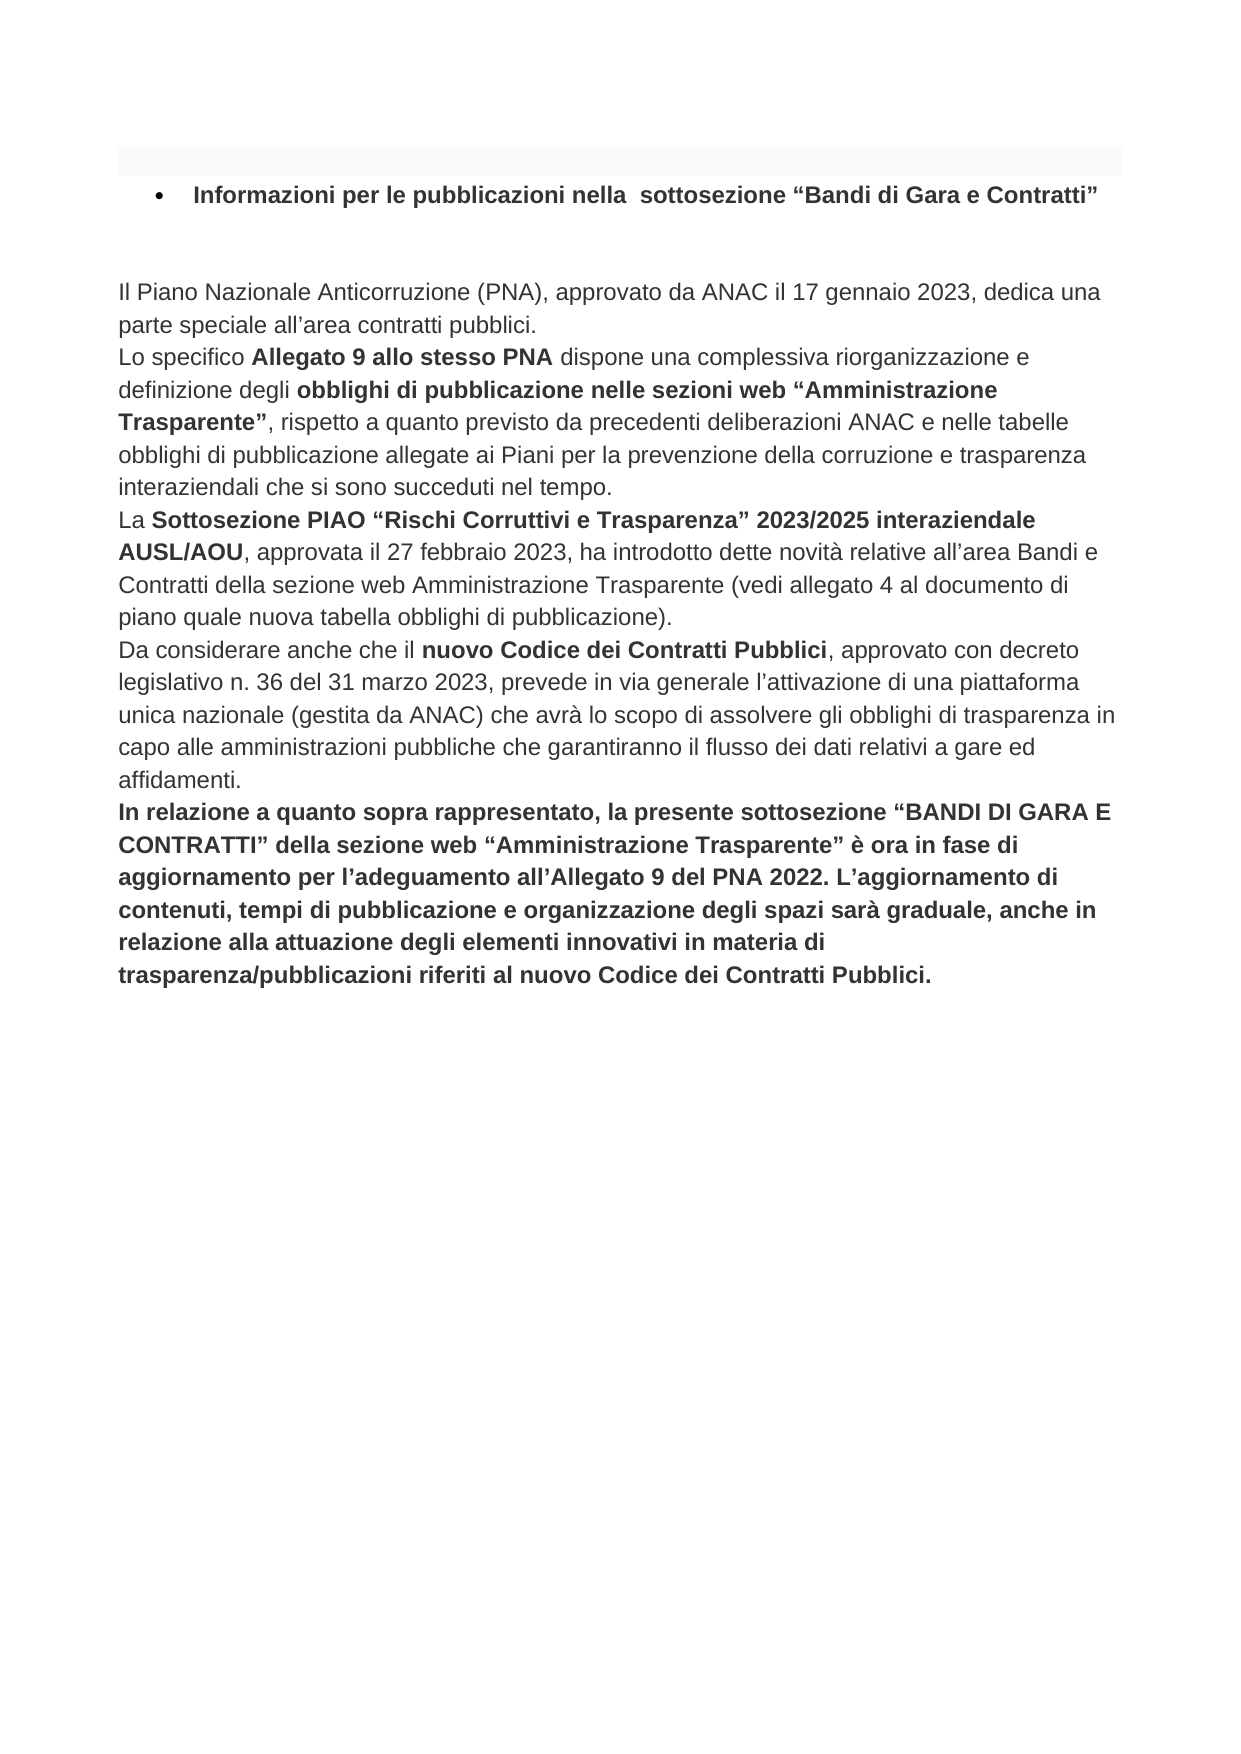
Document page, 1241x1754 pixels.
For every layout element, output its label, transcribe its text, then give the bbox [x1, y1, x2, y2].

text La Sottosezione PIAO “Rischi Corruttivi e Trasparenza” 2023/2025 interaziendale AUSL/AOU, approvata il 27 febbraio 2023, ha introdotto dette novità relative all’area Bandi e Contratti della sezione web Amministrazione Trasparente (vedi allegato 4 al documento di piano quale nuova tabella obblighi di pubblicazione). [118, 501, 1122, 631]
text Da considerare anche che il nuovo Codice dei Contratti Pubblici, approvato con decreto legislativo n. 36 del 31 marzo 2023, prevede in via generale l’attivazione di una piattaforma unica nazionale (gestita da ANAC) che avrà lo scopo di assolvere gli obblighi di trasparenza in capo alle amministrazioni pubbliche che garantiranno il flusso dei dati relativi a gare ed affidamenti. [118, 631, 1122, 793]
text Lo specifico Allegato 9 allo stesso PNA dispone una complessiva riorganizzazione e definizione degli obblighi di pubblicazione nelle sezioni web “Amministrazione Trasparente”, rispetto a quanto previsto da precedenti deliberazioni ANAC e nelle tabelle obblighi di pubblicazione allegate ai Piani per la prevenzione della corruzione e trasparenza interaziendali che si sono succeduti nel tempo. [118, 338, 1122, 501]
list Informazioni per le pubblicazioni nella sottosezione “Bandi di Gara e Contratti” [156, 176, 1122, 208]
text In relazione a quanto sopra rappresentato, la presente sottosezione “BANDI DI GARA E CONTRATTI” della sezione web “Amministrazione Trasparente” è ora in fase di aggiornamento per l’adeguamento all’Allegato 9 del PNA 2022. L’aggiornamento di contenuti, tempi di pubblicazione e organizzazione degli spazi sarà graduale, anche in relazione alla attuazione degli elementi innovativi in materia di trasparenza/pubblicazioni riferiti al nuovo Codice dei Contratti Pubblici. [118, 793, 1122, 988]
text Il Piano Nazionale Anticorruzione (PNA), approvato da ANAC il 17 gennaio 2023, dedica una parte speciale all’area contratti pubblici. [118, 273, 1122, 338]
